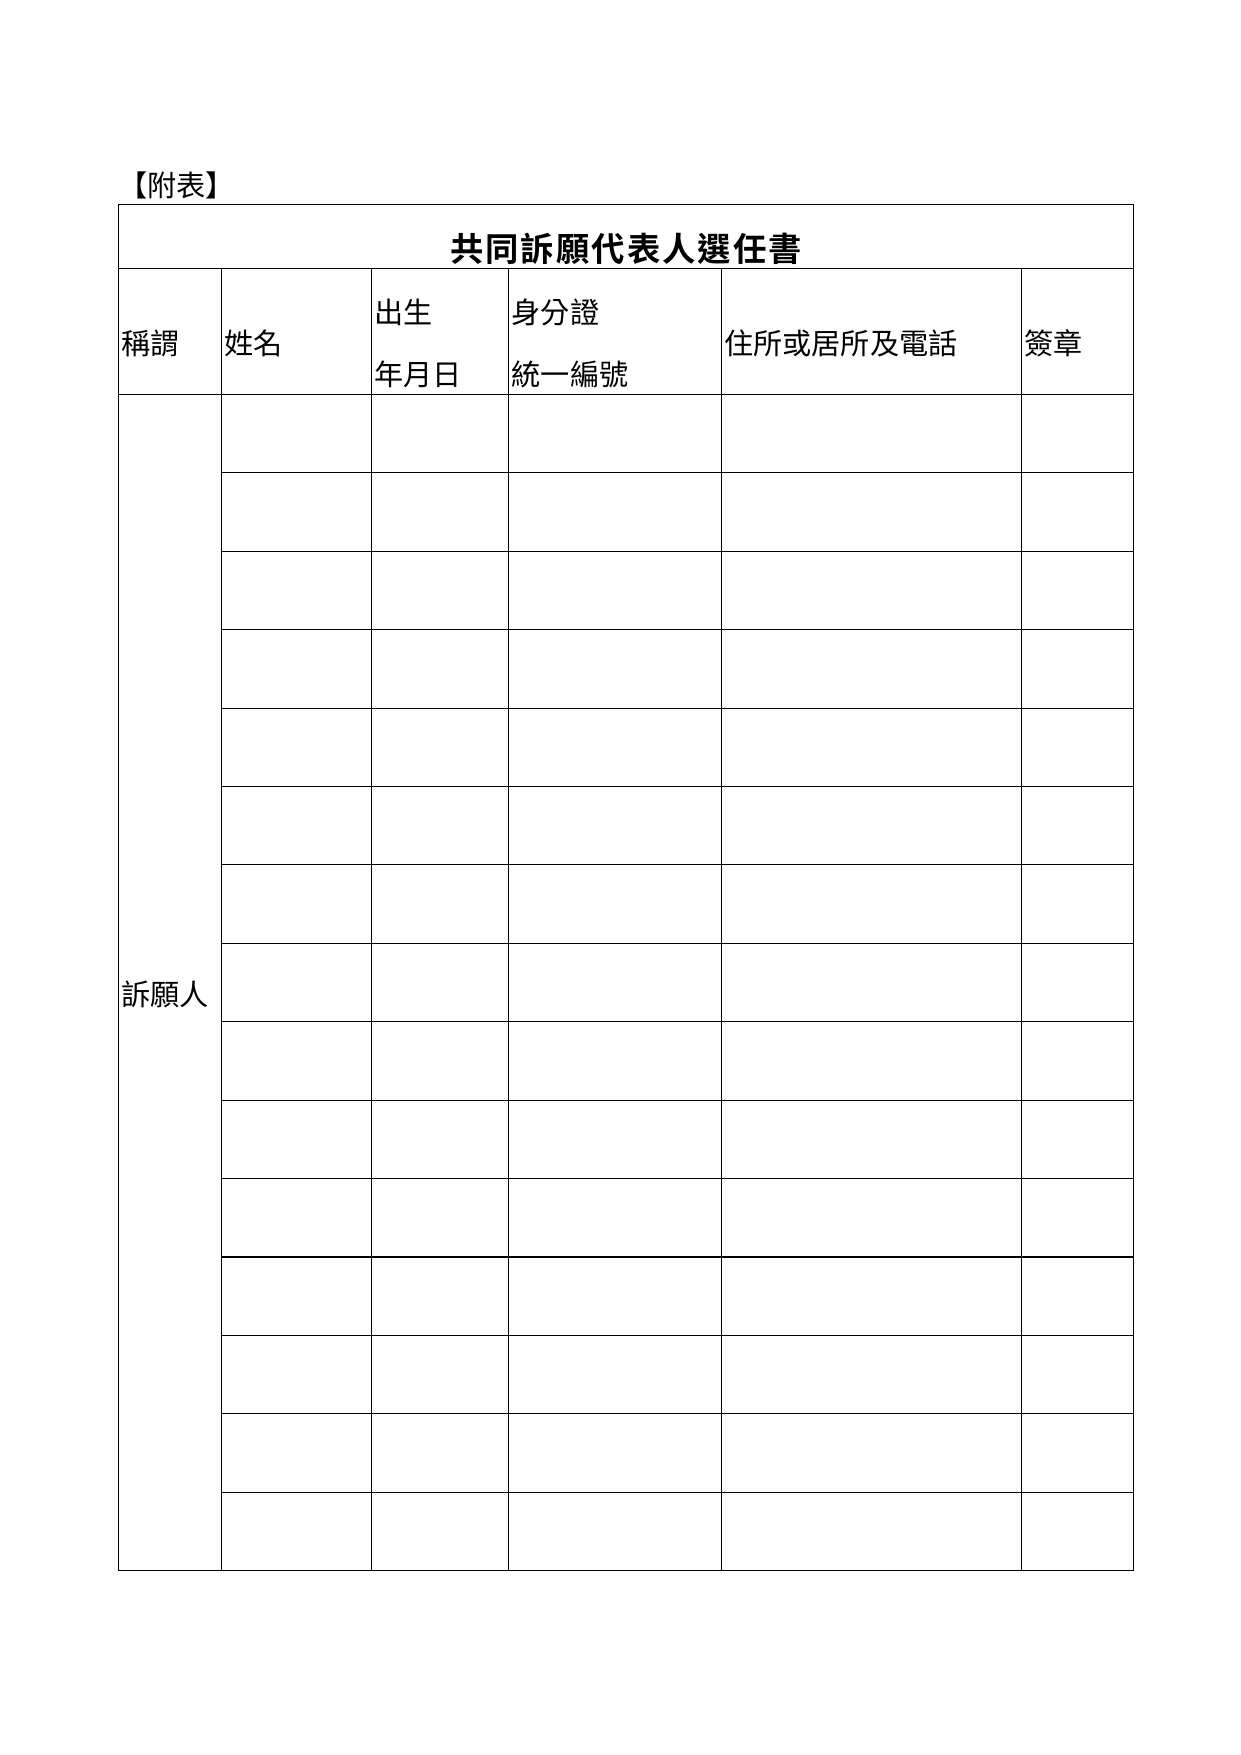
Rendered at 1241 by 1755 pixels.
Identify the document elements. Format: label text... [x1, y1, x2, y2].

table_header 共同訴願代表人選任書 [119, 205, 1133, 268]
table_cell [509, 1414, 721, 1492]
table_cell [372, 709, 508, 786]
table_cell [1022, 1022, 1133, 1099]
table_cell [509, 1101, 721, 1178]
table_cell 身分證 統一編號 [509, 269, 721, 394]
table_cell [722, 1022, 1021, 1099]
table_cell [1022, 1179, 1133, 1256]
table_cell [222, 1336, 371, 1413]
table_cell [1022, 552, 1133, 629]
table_cell [722, 1414, 1021, 1492]
table_cell [222, 395, 371, 472]
table_cell [722, 1258, 1021, 1335]
table_cell [222, 1258, 371, 1335]
table_cell [222, 473, 371, 551]
table_cell [222, 1493, 371, 1570]
table_cell [509, 709, 721, 786]
table_cell [722, 1179, 1021, 1256]
table_cell [722, 1493, 1021, 1570]
table_cell [372, 552, 508, 629]
table_cell 住所或居所及電話 [722, 269, 1021, 394]
table_cell [372, 1101, 508, 1178]
table_cell [372, 1414, 508, 1492]
table_cell [509, 552, 721, 629]
table_cell [372, 630, 508, 707]
table_cell [1022, 1336, 1133, 1413]
table_cell [722, 630, 1021, 707]
table_cell [509, 473, 721, 551]
table_cell [222, 552, 371, 629]
table_cell [222, 1414, 371, 1492]
table_cell [372, 1493, 508, 1570]
table_cell [372, 395, 508, 472]
table_cell [372, 865, 508, 943]
table_cell [222, 709, 371, 786]
table_cell [1022, 473, 1133, 551]
table_cell [1022, 1493, 1133, 1570]
table_cell [1022, 630, 1133, 707]
table_cell [509, 1179, 721, 1256]
table_cell [509, 944, 721, 1021]
text 【附表】 [118, 142, 1122, 204]
table_cell [1022, 944, 1133, 1021]
table_cell 稱謂 [119, 269, 221, 394]
table_cell [509, 865, 721, 943]
table_cell [372, 1022, 508, 1099]
table_cell [372, 787, 508, 864]
table_cell [722, 787, 1021, 864]
table_cell 簽章 [1022, 269, 1133, 394]
table_cell [722, 865, 1021, 943]
table_cell [1022, 865, 1133, 943]
table_cell [509, 395, 721, 472]
table_cell [1022, 709, 1133, 786]
table_cell 出生 年月日 [372, 269, 508, 394]
table_cell [372, 1258, 508, 1335]
table_cell [722, 709, 1021, 786]
table_cell [509, 630, 721, 707]
table_cell [222, 630, 371, 707]
table_cell 姓名 [222, 269, 371, 394]
table_cell [509, 1258, 721, 1335]
table_cell [1022, 1258, 1133, 1335]
table_cell [722, 944, 1021, 1021]
table_cell [222, 1101, 371, 1178]
table_cell [372, 1336, 508, 1413]
table_cell [372, 1179, 508, 1256]
table_cell [1022, 395, 1133, 472]
table_cell [722, 552, 1021, 629]
table_cell [509, 787, 721, 864]
table_cell [509, 1493, 721, 1570]
table_cell [222, 1022, 371, 1099]
table_cell [722, 1101, 1021, 1178]
table_cell [222, 787, 371, 864]
table_cell [1022, 1414, 1133, 1492]
table_cell [509, 1336, 721, 1413]
table_cell [1022, 787, 1133, 864]
table_cell [722, 395, 1021, 472]
table_cell [509, 1022, 721, 1099]
table_cell [722, 1336, 1021, 1413]
table_cell 訴願人 [119, 395, 221, 1570]
table_cell [372, 473, 508, 551]
table_cell [222, 1179, 371, 1256]
table_cell [222, 865, 371, 943]
table_cell [372, 944, 508, 1021]
table_cell [722, 473, 1021, 551]
table_cell [1022, 1101, 1133, 1178]
table_cell [222, 944, 371, 1021]
